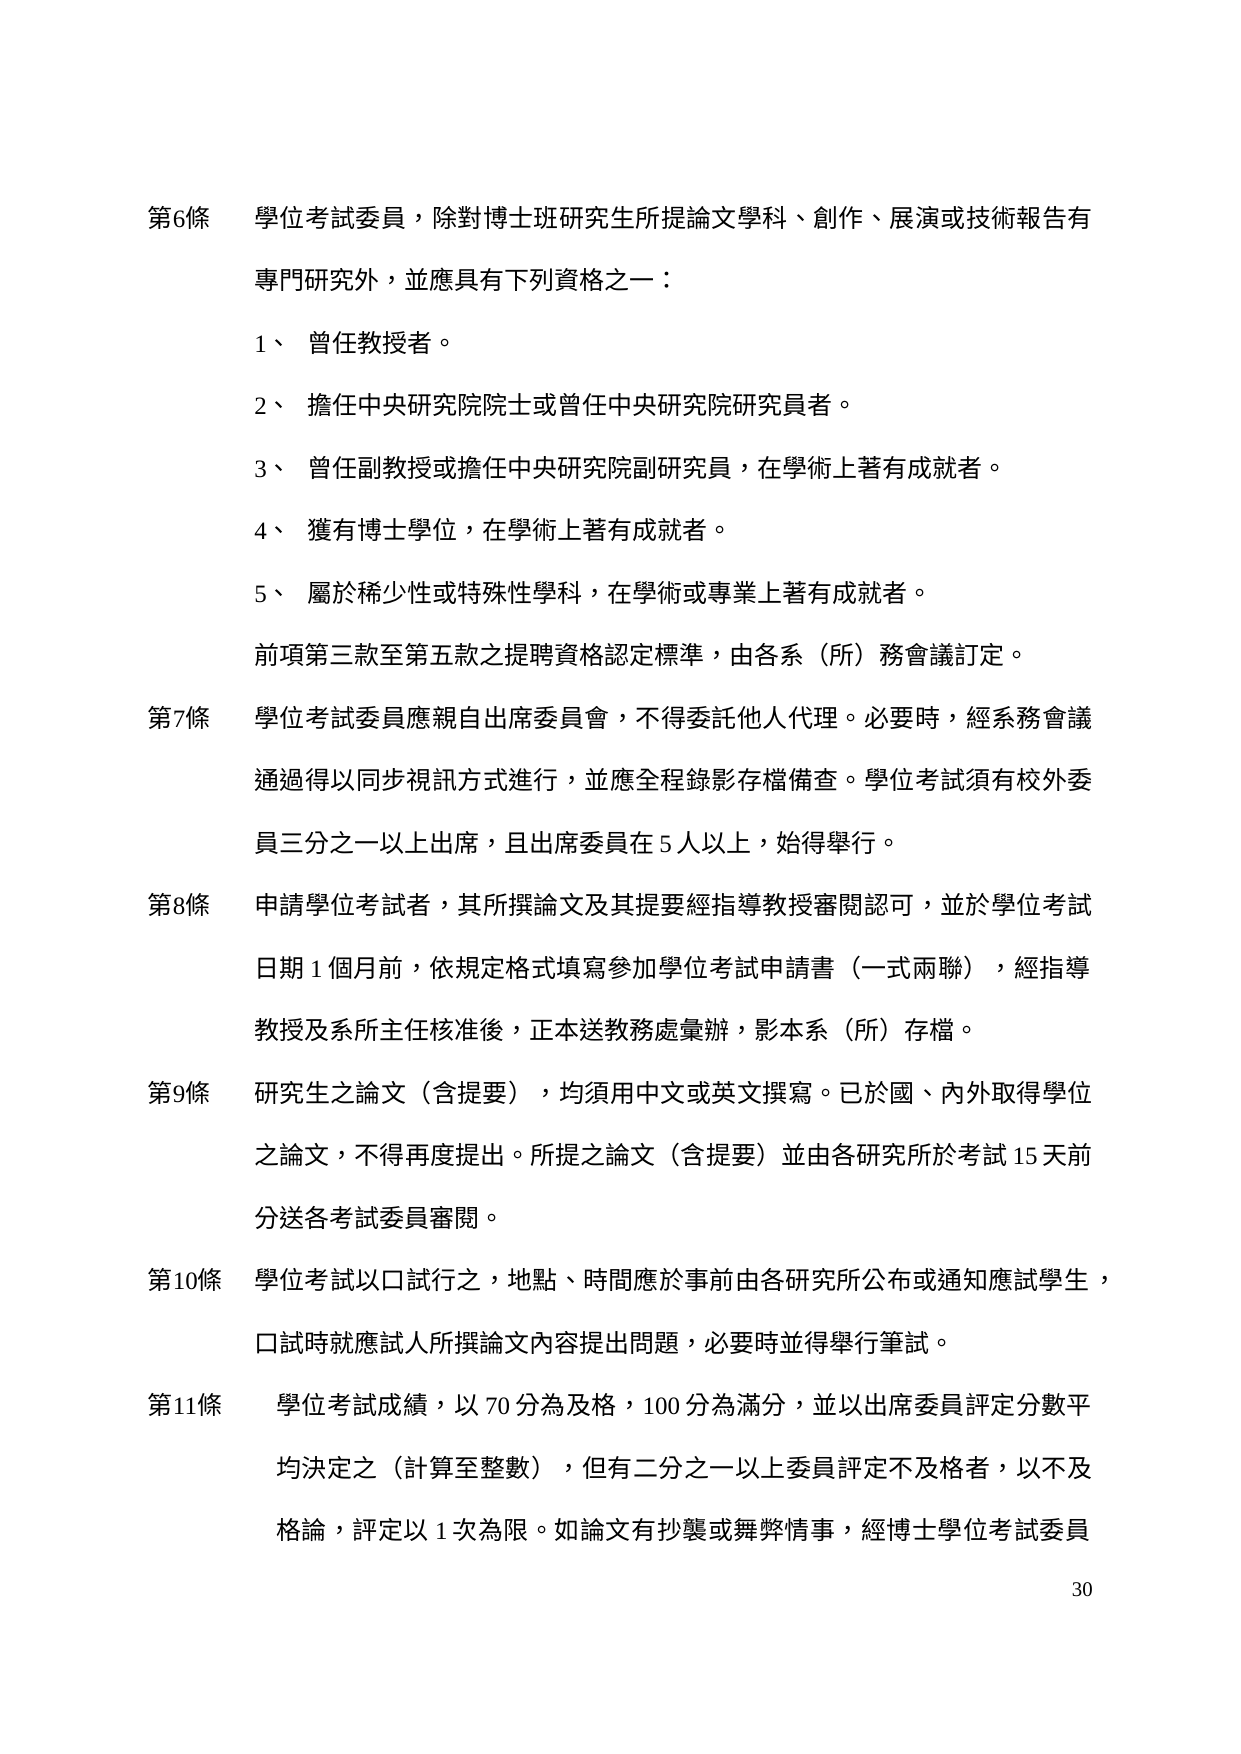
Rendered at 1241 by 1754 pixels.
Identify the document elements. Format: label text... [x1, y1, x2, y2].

list 學位考試成績，以70分為及格，100分為滿分，並以出席委員評定分數平均決定之（計算至整數），但有二分之一以上委員評定不及格者，以不及格論，評定以1次為限。如論文有抄襲或舞弊情事，經博士學位考試委員 [148, 1362, 1092, 1550]
list 申請學位考試者，其所撰論文及其提要經指導教授審閱認可，並於學位考試日期1個月前，依規定格式填寫參加學位考試申請書（一式兩聯），經指導教授及系所主任核准後，正本送教務處彙辦，影本系（所）存檔。 [148, 862, 1092, 1050]
text 前項第三款至第五款之提聘資格認定標準，由各系（所）務會議訂定。 [254, 612, 1092, 675]
list 研究生之論文（含提要），均須用中文或英文撰寫。已於國、內外取得學位之論文，不得再度提出。所提之論文（含提要）並由各研究所於考試15天前分送各考試委員審閱。 [148, 1050, 1092, 1237]
list 學位考試委員應親自出席委員會，不得委託他人代理。必要時，經系務會議通過得以同步視訊方式進行，並應全程錄影存檔備查。學位考試須有校外委員三分之一以上出席，且出席委員在5人以上，始得舉行。 [148, 675, 1092, 862]
list 擔任中央研究院院士或曾任中央研究院研究員者。 [254, 362, 1092, 425]
list 學位考試委員，除對博士班研究生所提論文學科、創作、展演或技術報告有專門研究外，並應具有下列資格之一： [148, 175, 1092, 300]
list 曾任教授者。 [254, 300, 1092, 362]
list 屬於稀少性或特殊性學科，在學術或專業上著有成就者。 [254, 550, 1092, 612]
list 獲有博士學位，在學術上著有成就者。 [254, 487, 1092, 550]
list 曾任副教授或擔任中央研究院副研究員，在學術上著有成就者。 [254, 425, 1092, 487]
list 學位考試以口試行之，地點、時間應於事前由各研究所公布或通知應試學生，口試時就應試人所撰論文內容提出問題，必要時並得舉行筆試。 [148, 1237, 1092, 1362]
